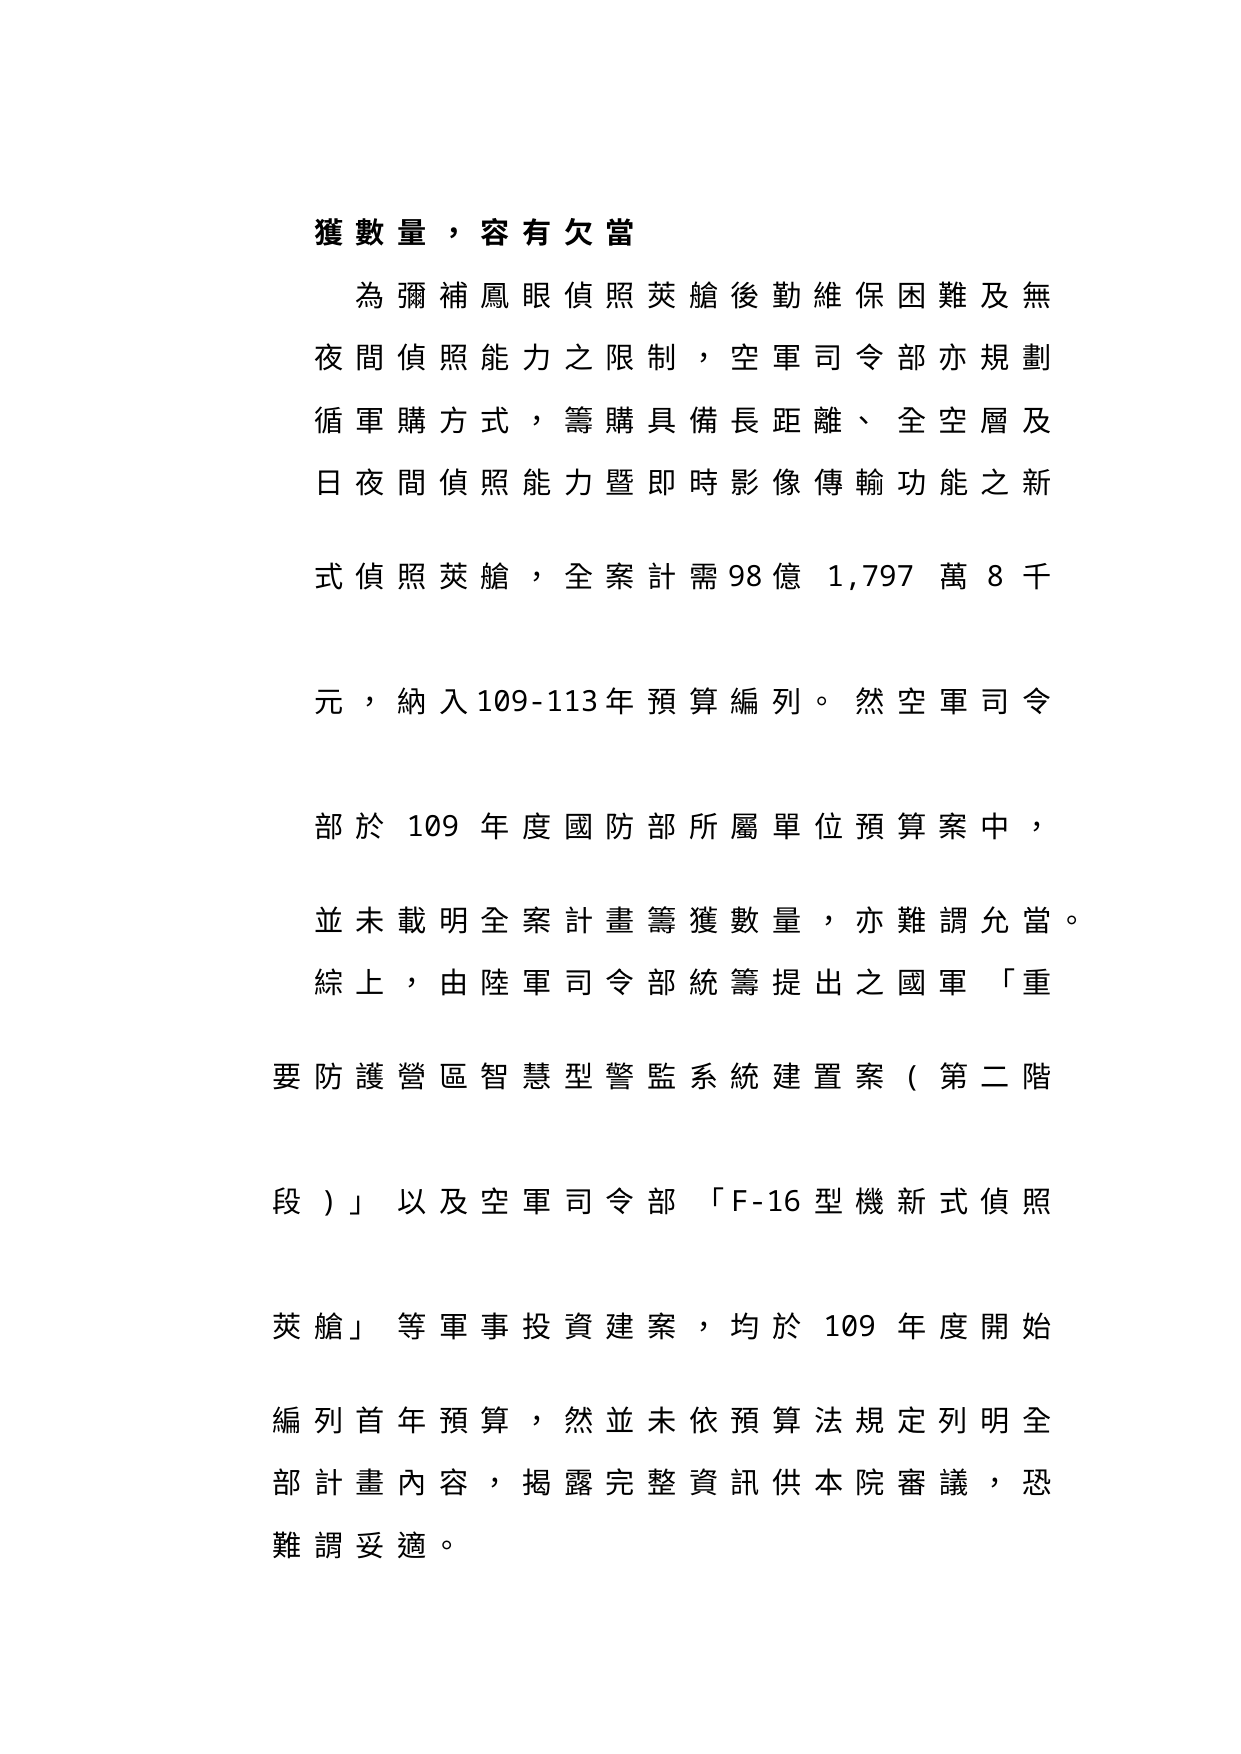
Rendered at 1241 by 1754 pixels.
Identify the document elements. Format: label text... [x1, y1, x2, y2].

text 為彌補鳳眼偵照莢艙後勤維保困難及無夜間偵照能力之限制，空軍司令部亦規劃循軍購方式，籌購具備長距離、全空層及日夜間偵照能力暨即時影像傳輸功能之新式偵照莢艙，全案計需98億1,797萬8千元，納入109-113年預算編列。然空軍司令部於109年度國防部所屬單位預算案中，並未載明全案計畫籌獲數量，亦難謂允當。 [271, 252, 1058, 939]
text 獲數量，容有欠當 [242, 189, 1058, 252]
text 綜上，由陸軍司令部統籌提出之國軍「重要防護營區智慧型警監系統建置案(第二階段)」以及空軍司令部「F-16型機新式偵照莢艙」等軍事投資建案，均於109年度開始編列首年預算，然並未依預算法規定列明全部計畫內容，揭露完整資訊供本院審議，恐難謂妥適。 [242, 939, 1058, 1564]
